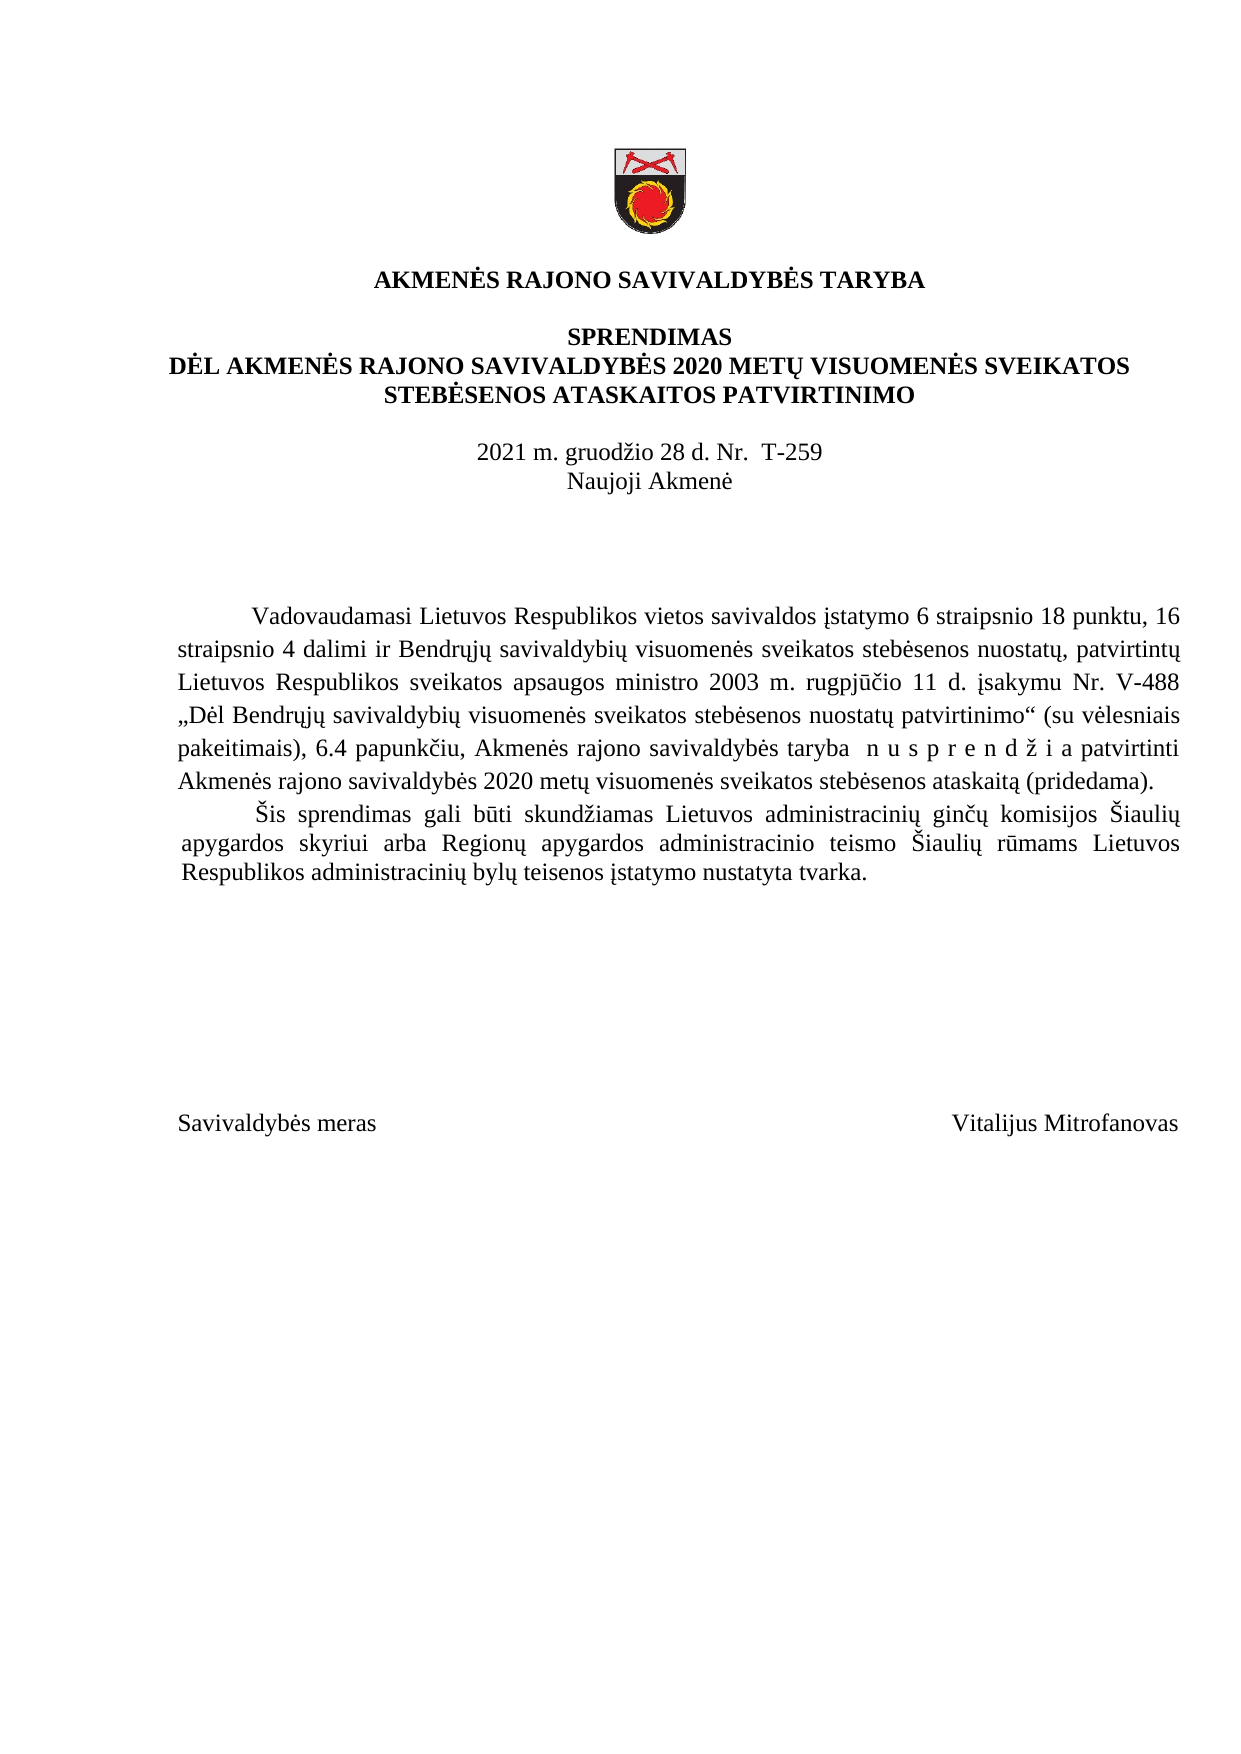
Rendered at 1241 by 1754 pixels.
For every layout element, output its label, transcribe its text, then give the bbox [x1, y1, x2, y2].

text Vadovaudamasi Lietuvos Respublikos vietos savivaldos įstatymo 6 straipsnio 18 punktu, 16 straipsnio 4 dalimi ir Bendrųjų savivaldybių visuomenės sveikatos stebėsenos nuostatų, patvirtintų Lietuvos Respublikos sveikatos apsaugos ministro 2003 m. rugpjūčio 11 d. įsakymu Nr. V-488 „Dėl Bendrųjų savivaldybių visuomenės sveikatos stebėsenos nuostatų patvirtinimo“ (su vėlesniais pakeitimais), 6.4 papunkčiu, Akmenės rajono savivaldybės taryba n u s p r e n d ž i a patvirtinti Akmenės rajono savivaldybės 2020 metų visuomenės sveikatos stebėsenos ataskaitą (pridedama). [177, 601, 1181, 795]
table_cell [148, 581, 1152, 601]
table_header AKMENĖS RAJONO SAVIVALDYBĖS TARYBA SPRENDIMAS DĖL AKMENĖS RAJONO SAVIVALDYBĖS 2020 METŲ VISUOMENĖS SVEIKATOS STEBĖSENOS ATASKAITOS PATVIRTINIMO 2021 m. gruodžio 28 d. Nr. T-259 Naujoji Akmenė [148, 147, 1152, 581]
text Savivaldybės meras Vitalijus Mitrofanovas [177, 1108, 1181, 1137]
text Šis sprendimas gali būti skundžiamas Lietuvos administracinių ginčų komisijos Šiaulių apygardos skyriui arba Regionų apygardos administracinio teismo Šiaulių rūmams Lietuvos Respublikos administracinių bylų teisenos įstatymo nustatyta tvarka. [181, 799, 1181, 886]
